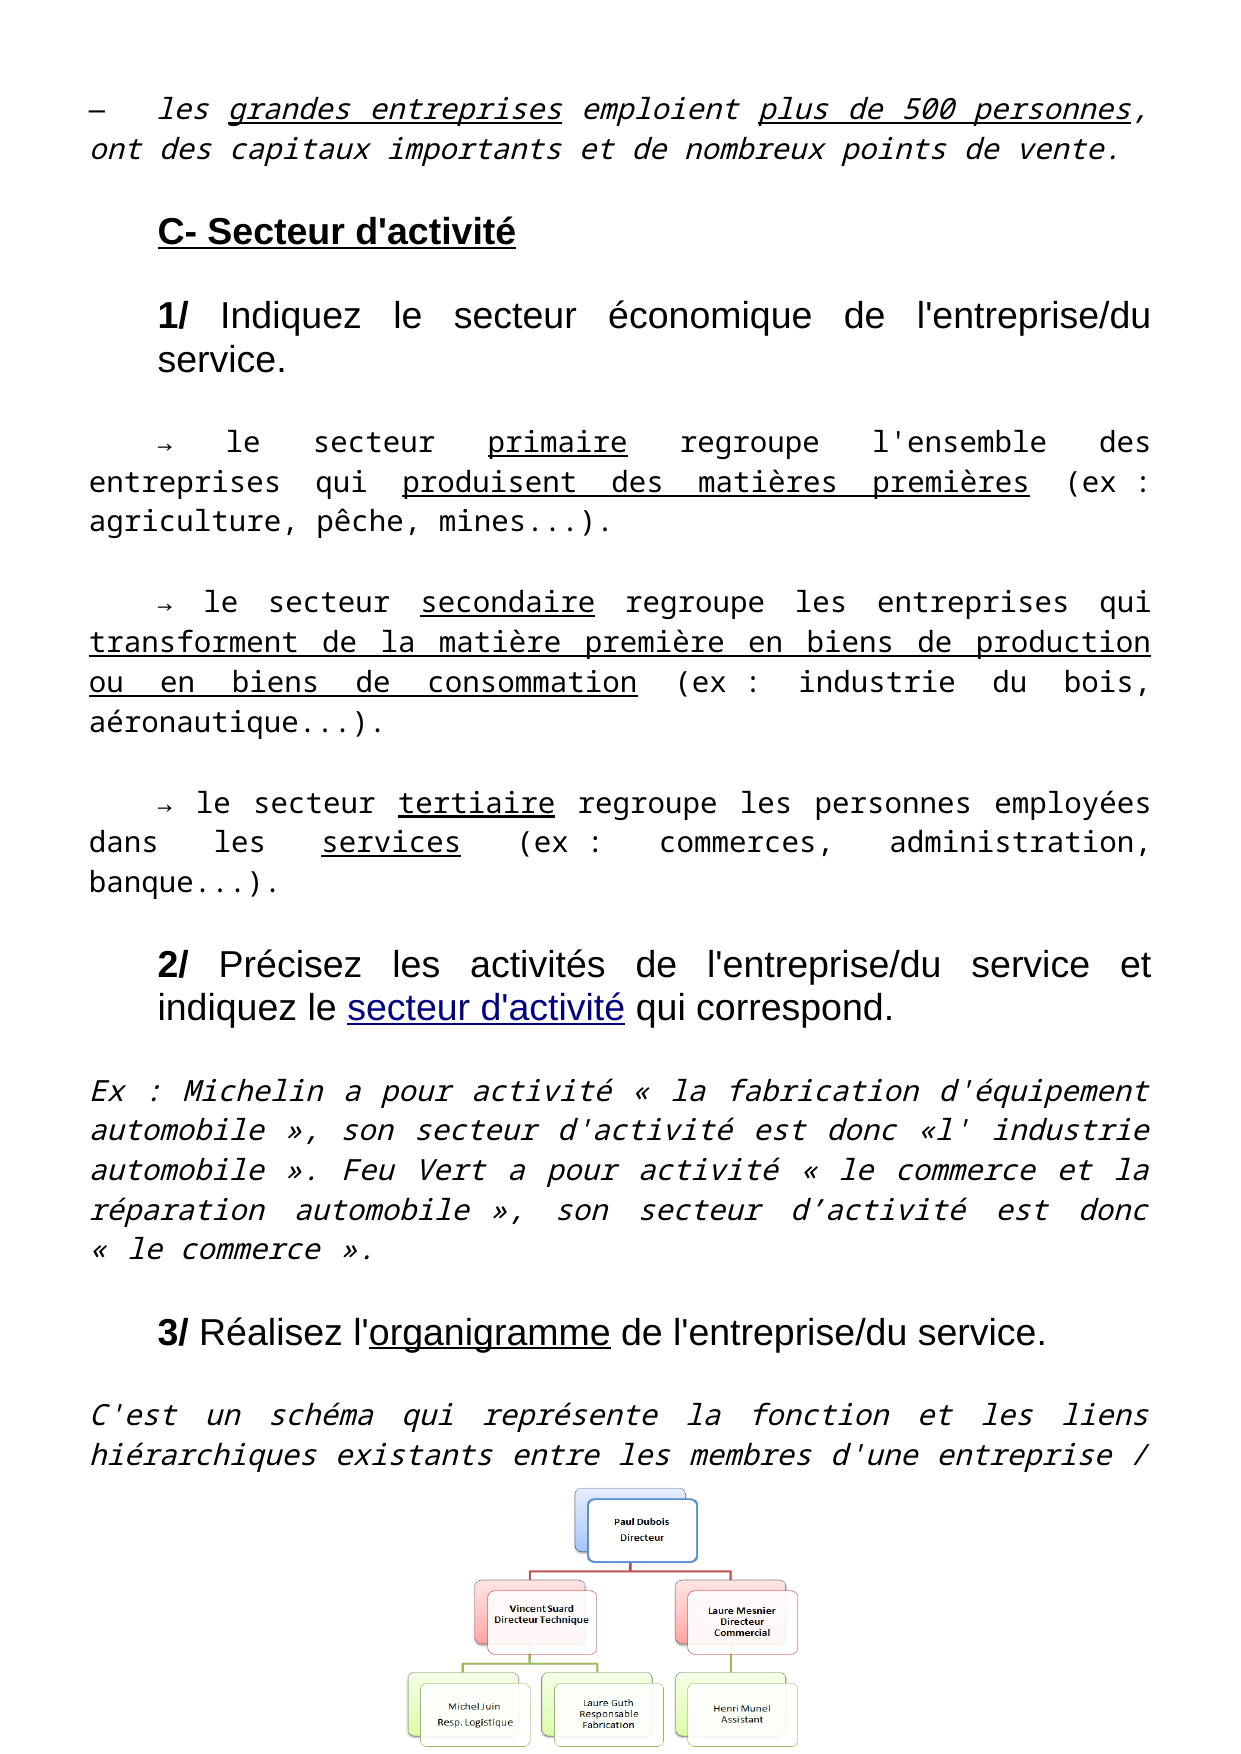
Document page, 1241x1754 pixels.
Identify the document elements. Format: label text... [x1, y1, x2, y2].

text → le secteur secondaire regroupe les entreprises qui transforment de la matière première en biens de production ou en biens de consommation (ex : industrie du bois, aéronautique...). [88, 582, 1152, 741]
list 1/ Indiquez le secteur économique de l'entreprise/du service. [157, 294, 1152, 380]
picture [393, 1475, 810, 1754]
list C- Secteur d'activité [157, 209, 1152, 252]
list C'est un schéma qui représente la fonction et les liens hiérarchiques existants entre les membres d'une entreprise / [88, 1394, 1152, 1473]
list Ex : Michelin a pour activité « la fabrication d'équipement automobile », son secteur d'activité est donc «l' industrie automobile ». Feu Vert a pour activité « le commerce et la réparation automobile », son secteur d’activité est donc « le commerce ». [88, 1070, 1152, 1268]
text → le secteur primaire regroupe l'ensemble des entreprises qui produisent des matières premières (ex : agriculture, pêche, mines...). [88, 421, 1152, 540]
text → le secteur tertiaire regroupe les personnes employées dans les services (ex : commerces, administration, banque...). [88, 782, 1152, 901]
list 3/ Réalisez l'organigramme de l'entreprise/du service. [157, 1310, 1152, 1353]
list 2/ Précisez les activités de l'entreprise/du service et indiquez le secteur d'activité qui correspond. [157, 942, 1152, 1028]
list les grandes entreprises emploient plus de 500 personnes, ont des capitaux importants et de nombreux points de vente. [88, 88, 1152, 168]
